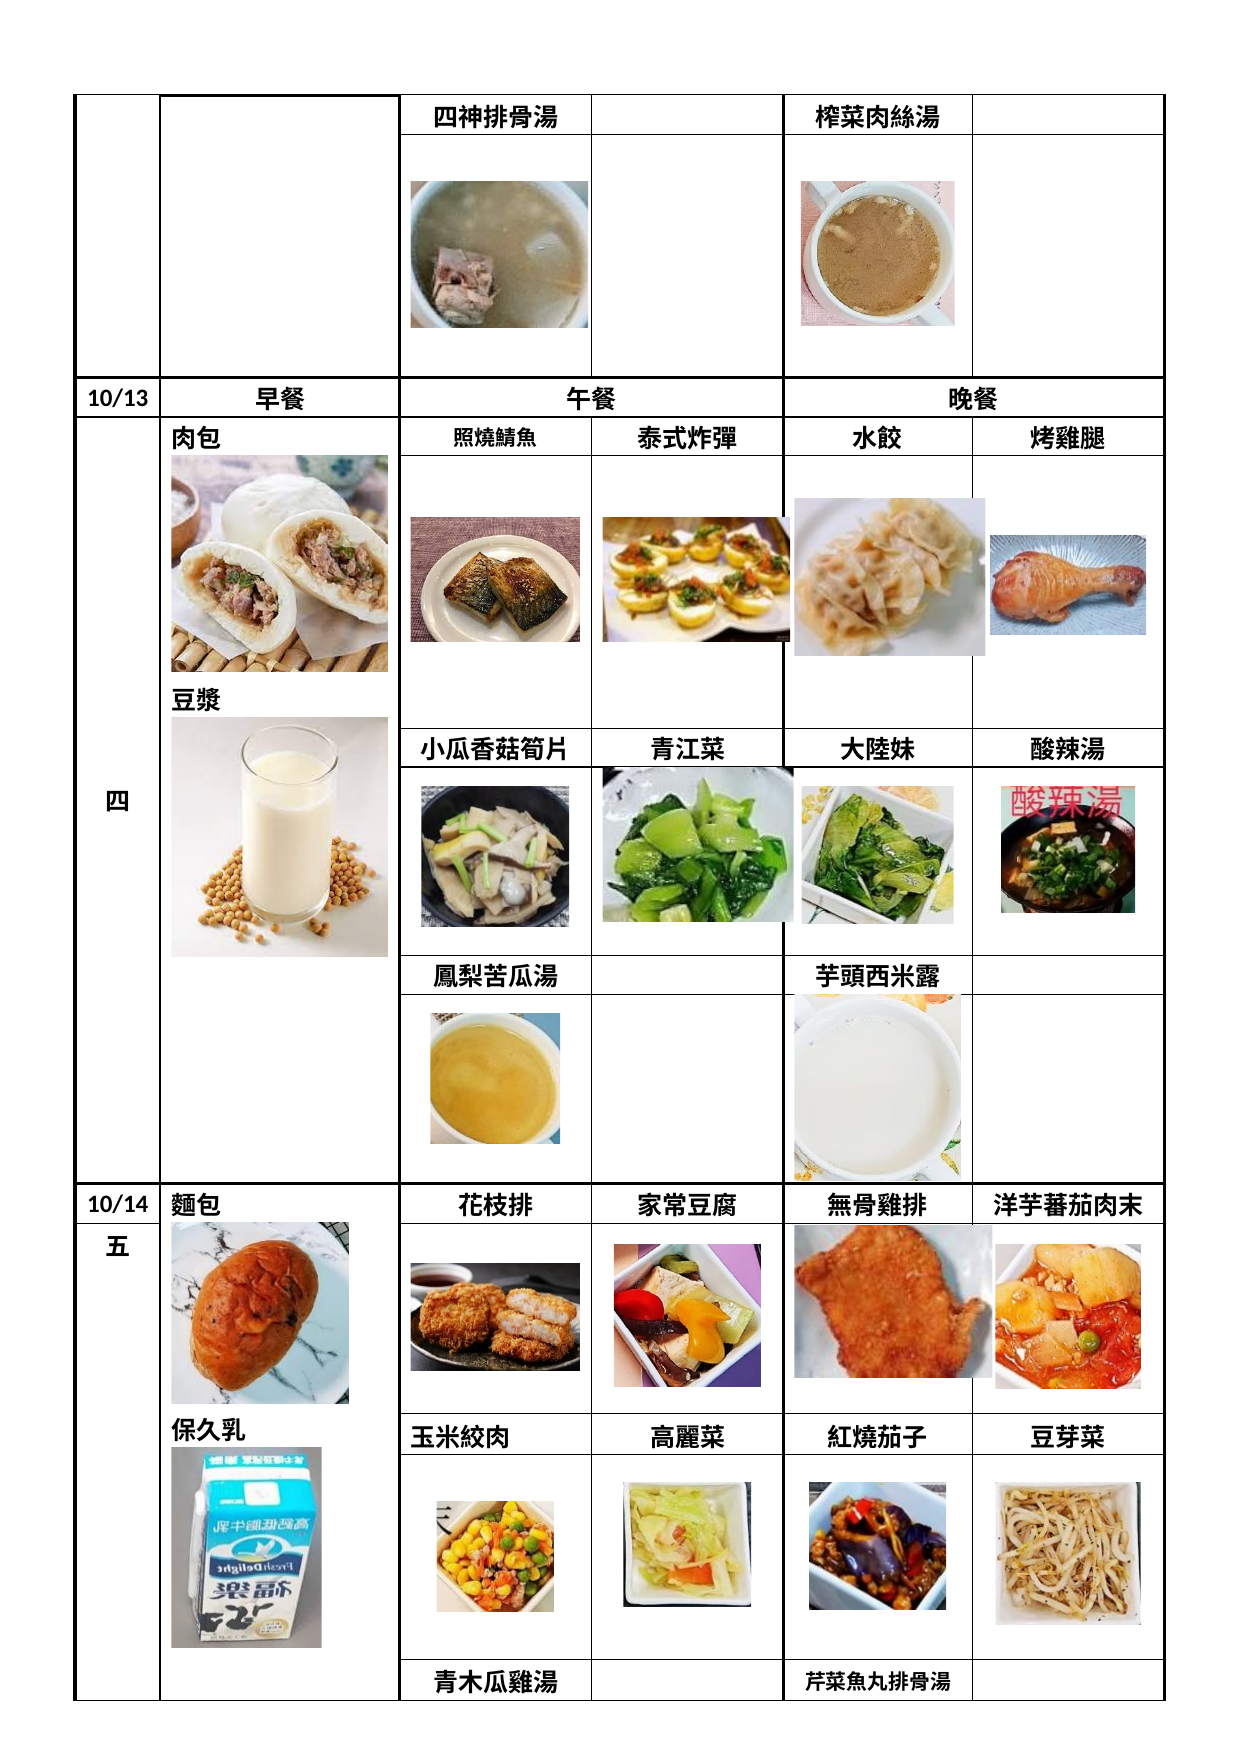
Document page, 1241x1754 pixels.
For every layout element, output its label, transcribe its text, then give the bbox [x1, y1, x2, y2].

table_cell [77, 95, 159, 376]
table_cell [785, 995, 972, 1182]
picture [421, 786, 570, 927]
table_cell [973, 95, 1163, 134]
table_cell [592, 456, 782, 728]
picture [995, 1482, 1141, 1625]
picture [1001, 786, 1136, 913]
table_cell [973, 135, 1163, 376]
picture [436, 1501, 554, 1612]
picture [800, 181, 955, 326]
table_cell 無骨雞排 [785, 1185, 972, 1223]
picture [794, 1225, 993, 1378]
table_cell 水餃 [785, 418, 972, 455]
table_cell 芹菜魚丸排骨湯 [785, 1660, 972, 1699]
table_cell [401, 456, 591, 728]
picture [410, 181, 589, 328]
table_cell [973, 768, 1163, 955]
table_cell 大陸妹 [785, 729, 972, 766]
table_cell [592, 135, 782, 376]
table_cell 紅燒茄子 [785, 1414, 972, 1454]
table_cell 泰式炸彈 [592, 418, 782, 455]
table_cell [401, 1224, 591, 1413]
table_cell 小瓜香菇筍片 [401, 729, 591, 766]
table_cell 麵包 保久乳 [161, 1185, 398, 1699]
picture [801, 786, 954, 924]
picture [794, 994, 961, 1181]
table_cell [592, 1224, 782, 1413]
table_cell [592, 995, 782, 1182]
picture [602, 767, 794, 922]
picture [171, 455, 388, 672]
table_cell [785, 1224, 972, 1413]
table_cell [592, 1455, 782, 1659]
table_cell [161, 97, 398, 376]
picture [171, 1447, 322, 1648]
picture [171, 1222, 349, 1404]
table_cell 洋芋蕃茄肉末 [973, 1185, 1163, 1223]
table_cell [592, 1660, 782, 1699]
picture [809, 1482, 947, 1610]
table_cell [973, 1455, 1163, 1659]
picture [995, 1244, 1141, 1389]
picture [430, 1013, 561, 1144]
table_cell [973, 995, 1163, 1182]
table_cell 花枝排 [401, 1185, 591, 1223]
table_cell 10/13 [77, 379, 159, 416]
table_cell 10/14 [77, 1185, 159, 1223]
table_cell 早餐 [161, 379, 398, 416]
picture [623, 1482, 752, 1607]
table_cell 午餐 [401, 379, 782, 416]
table_cell 豆芽菜 [973, 1414, 1163, 1454]
table_cell 玉米絞肉 [401, 1414, 591, 1454]
table_cell [973, 956, 1163, 993]
picture [410, 1263, 580, 1371]
picture [602, 517, 791, 642]
table_cell 照燒鯖魚 [401, 418, 591, 455]
table_cell [973, 1224, 1163, 1413]
table_cell 高麗菜 [592, 1414, 782, 1454]
table_cell 晚餐 [785, 379, 1163, 416]
table_cell 酸辣湯 [973, 729, 1163, 766]
table_cell 榨菜肉絲湯 [785, 95, 972, 134]
picture [171, 717, 388, 957]
table_cell [973, 456, 1163, 728]
table_cell 青江菜 [592, 729, 782, 766]
table_cell [592, 956, 782, 993]
table_cell [401, 995, 591, 1182]
table_cell [401, 135, 591, 376]
table_cell 肉包 豆漿 [161, 418, 398, 1182]
picture [794, 498, 986, 656]
table_cell 四神排骨湯 [401, 95, 591, 134]
table_cell 鳳梨苦瓜湯 [401, 956, 591, 993]
table_cell [973, 1660, 1163, 1699]
table_cell [785, 135, 972, 376]
table_cell 烤雞腿 [973, 418, 1163, 455]
table_cell 青木瓜雞湯 [401, 1660, 591, 1699]
table_cell [785, 768, 972, 955]
picture [990, 535, 1147, 635]
table_cell [592, 768, 782, 955]
table_cell [785, 1455, 972, 1659]
table_cell [401, 1455, 591, 1659]
table_cell 四 [77, 418, 159, 1182]
picture [410, 517, 580, 642]
table_cell 芋頭西米露 [785, 956, 972, 993]
table_cell [401, 768, 591, 955]
table_cell 五 [77, 1224, 159, 1699]
picture [613, 1244, 761, 1387]
table_cell 家常豆腐 [592, 1185, 782, 1223]
table_cell [785, 456, 972, 728]
table_cell [592, 95, 782, 134]
